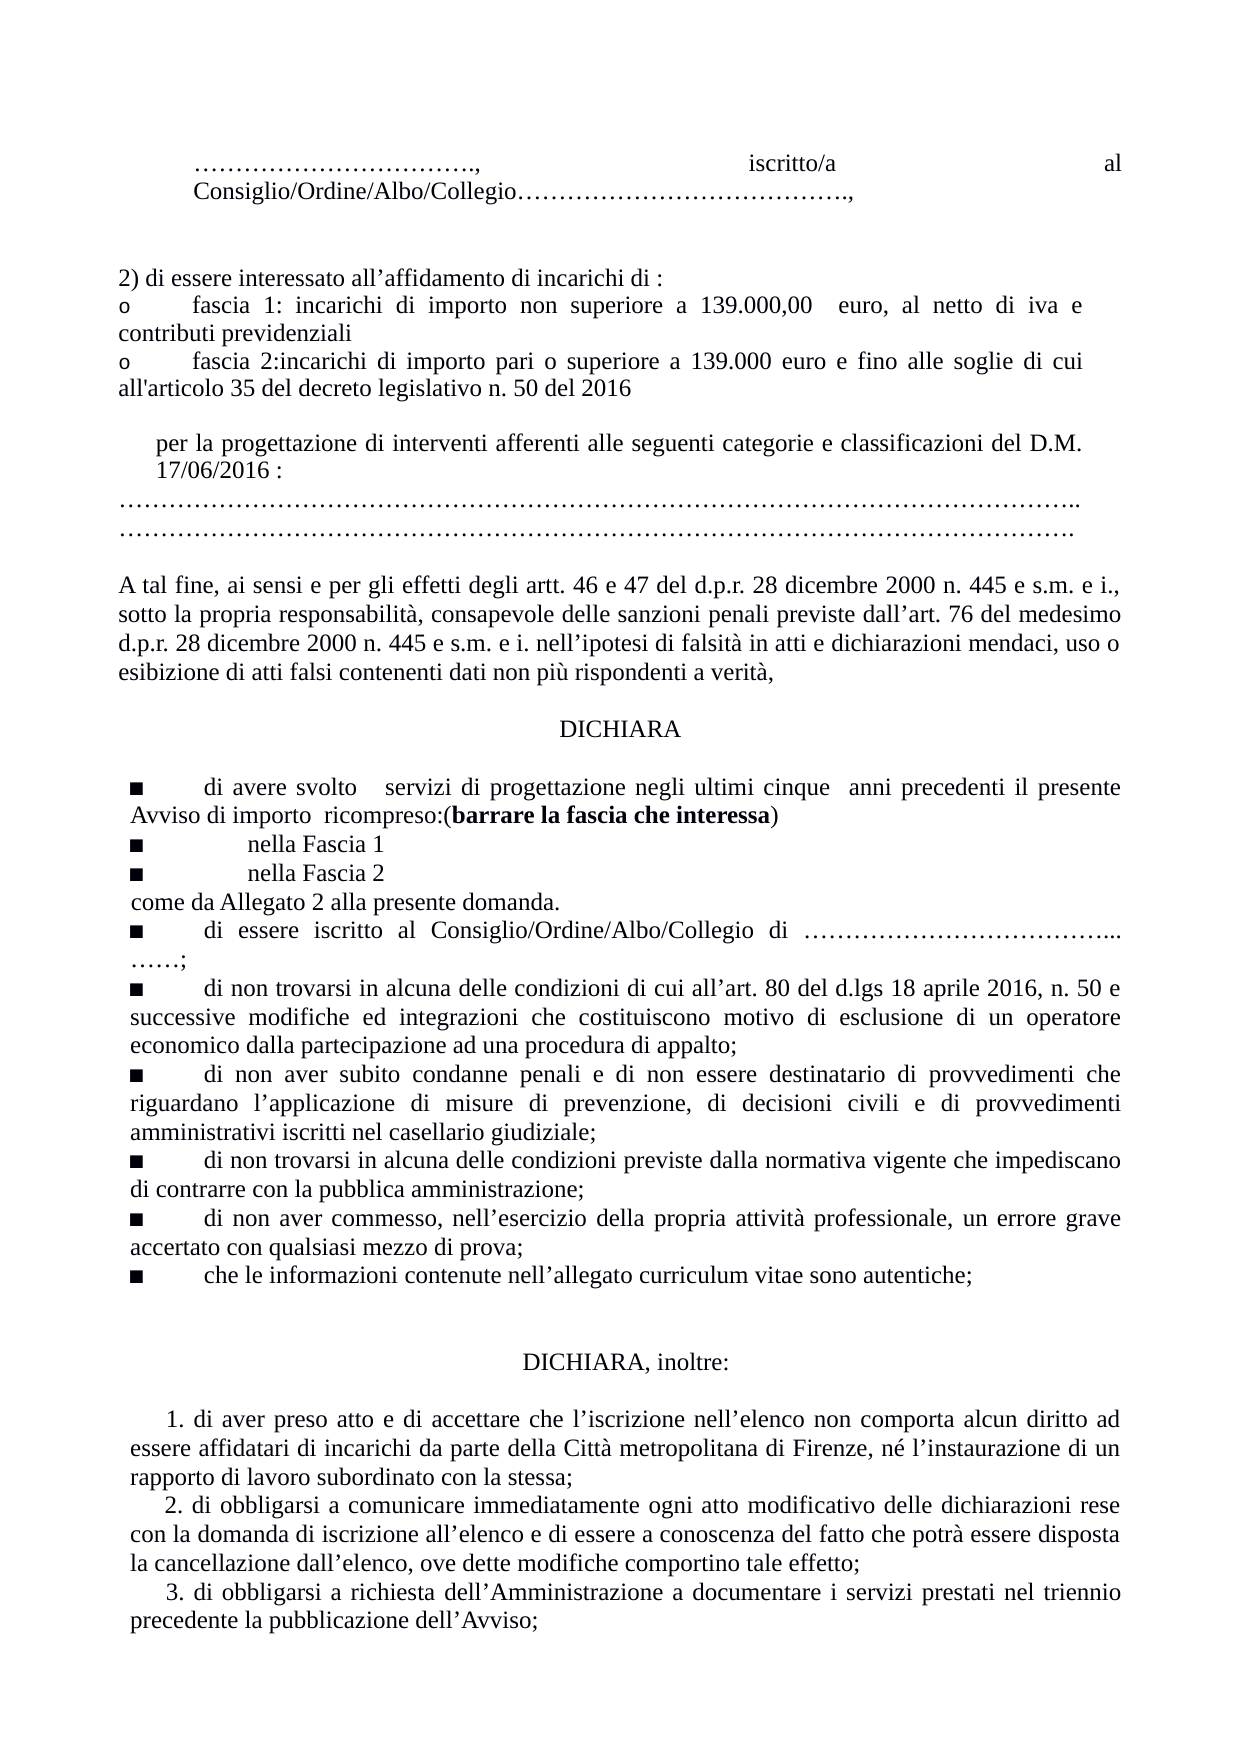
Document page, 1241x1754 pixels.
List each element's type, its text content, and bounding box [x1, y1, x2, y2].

list nella Fascia 1 [130, 829, 1122, 858]
list di non trovarsi in alcuna delle condizioni previste dalla normativa vigente che impediscano di contrarre con la pubblica amministrazione; [130, 1145, 1122, 1203]
list fascia 1: incarichi di importo non superiore a 139.000,00 euro, al netto di iva e contributi previdenziali [118, 291, 1084, 347]
list di non aver commesso, nell’esercizio della propria attività professionale, un errore grave accertato con qualsiasi mezzo di prova; [130, 1203, 1122, 1260]
list di non trovarsi in alcuna delle condizioni di cui all’art. 80 del d.lgs 18 aprile 2016, n. 50 e successive modifiche ed integrazioni che costituiscono motivo di esclusione di un operatore economico dalla partecipazione ad una procedura di appalto; [130, 973, 1122, 1059]
text 3. di obbligarsi a richiesta dell’Amministrazione a documentare i servizi prestati nel triennio precedente la pubblicazione dell’Avviso; [130, 1577, 1122, 1634]
text 1. di aver preso atto e di accettare che l’iscrizione nell’elenco non comporta alcun diritto ad essere affidatari di incarichi da parte della Città metropolitana di Firenze, né l’instaurazione di un rapporto di lavoro subordinato con la stessa; [130, 1404, 1122, 1490]
text come da Allegato 2 alla presente domanda. [118, 887, 1122, 915]
list di avere svolto servizi di progettazione negli ultimi cinque anni precedenti il presente Avviso di importo ricompreso:(barrare la fascia che interessa) [130, 772, 1122, 829]
list di non aver subito condanne penali e di non essere destinatario di provvedimenti che riguardano l’applicazione di misure di prevenzione, di decisioni civili e di provvedimenti amministrativi iscritti nel casellario giudiziale; [130, 1059, 1122, 1145]
text DICHIARA [118, 714, 1122, 743]
text ……………………………………………………………………………………………………. [118, 513, 1122, 542]
list ……………………………., iscritto/a al Consiglio/Ordine/Albo/Collegio…………………………………., [156, 148, 1122, 205]
text A tal fine, ai sensi e per gli effetti degli artt. 46 e 47 del d.p.r. 28 dicembre 2000 n. 445 e s.m. e i., sotto la propria responsabilità, consapevole delle sanzioni penali previste dall’art. 76 del medesimo d.p.r. 28 dicembre 2000 n. 445 e s.m. e i. nell’ipotesi di falsità in atti e dichiarazioni mendaci, uso o esibizione di atti falsi contenenti dati non più rispondenti a verità, [118, 570, 1122, 685]
text DICHIARA, inoltre: [130, 1347, 1122, 1375]
text per la progettazione di interventi afferenti alle seguenti categorie e classificazioni del D.M. 17/06/2016 : [156, 429, 1084, 484]
text 2. di obbligarsi a comunicare immediatamente ogni atto modificativo delle dichiarazioni rese con la domanda di iscrizione all’elenco e di essere a conoscenza del fatto che potrà essere disposta la cancellazione dall’elenco, ove dette modifiche comportino tale effetto; [130, 1490, 1122, 1577]
list nella Fascia 2 [130, 858, 1122, 887]
list che le informazioni contenute nell’allegato curriculum vitae sono autentiche; [130, 1260, 1122, 1289]
list fascia 2:incarichi di importo pari o superiore a 139.000 euro e fino alle soglie di cui all'articolo 35 del decreto legislativo n. 50 del 2016 [118, 347, 1084, 402]
list di essere iscritto al Consiglio/Ordine/Albo/Collegio di ………………………………...……; [130, 915, 1122, 973]
text 2) di essere interessato all’affidamento di incarichi di : [118, 263, 1122, 291]
text …………………………………………………………………………………………………….. [118, 484, 1122, 513]
